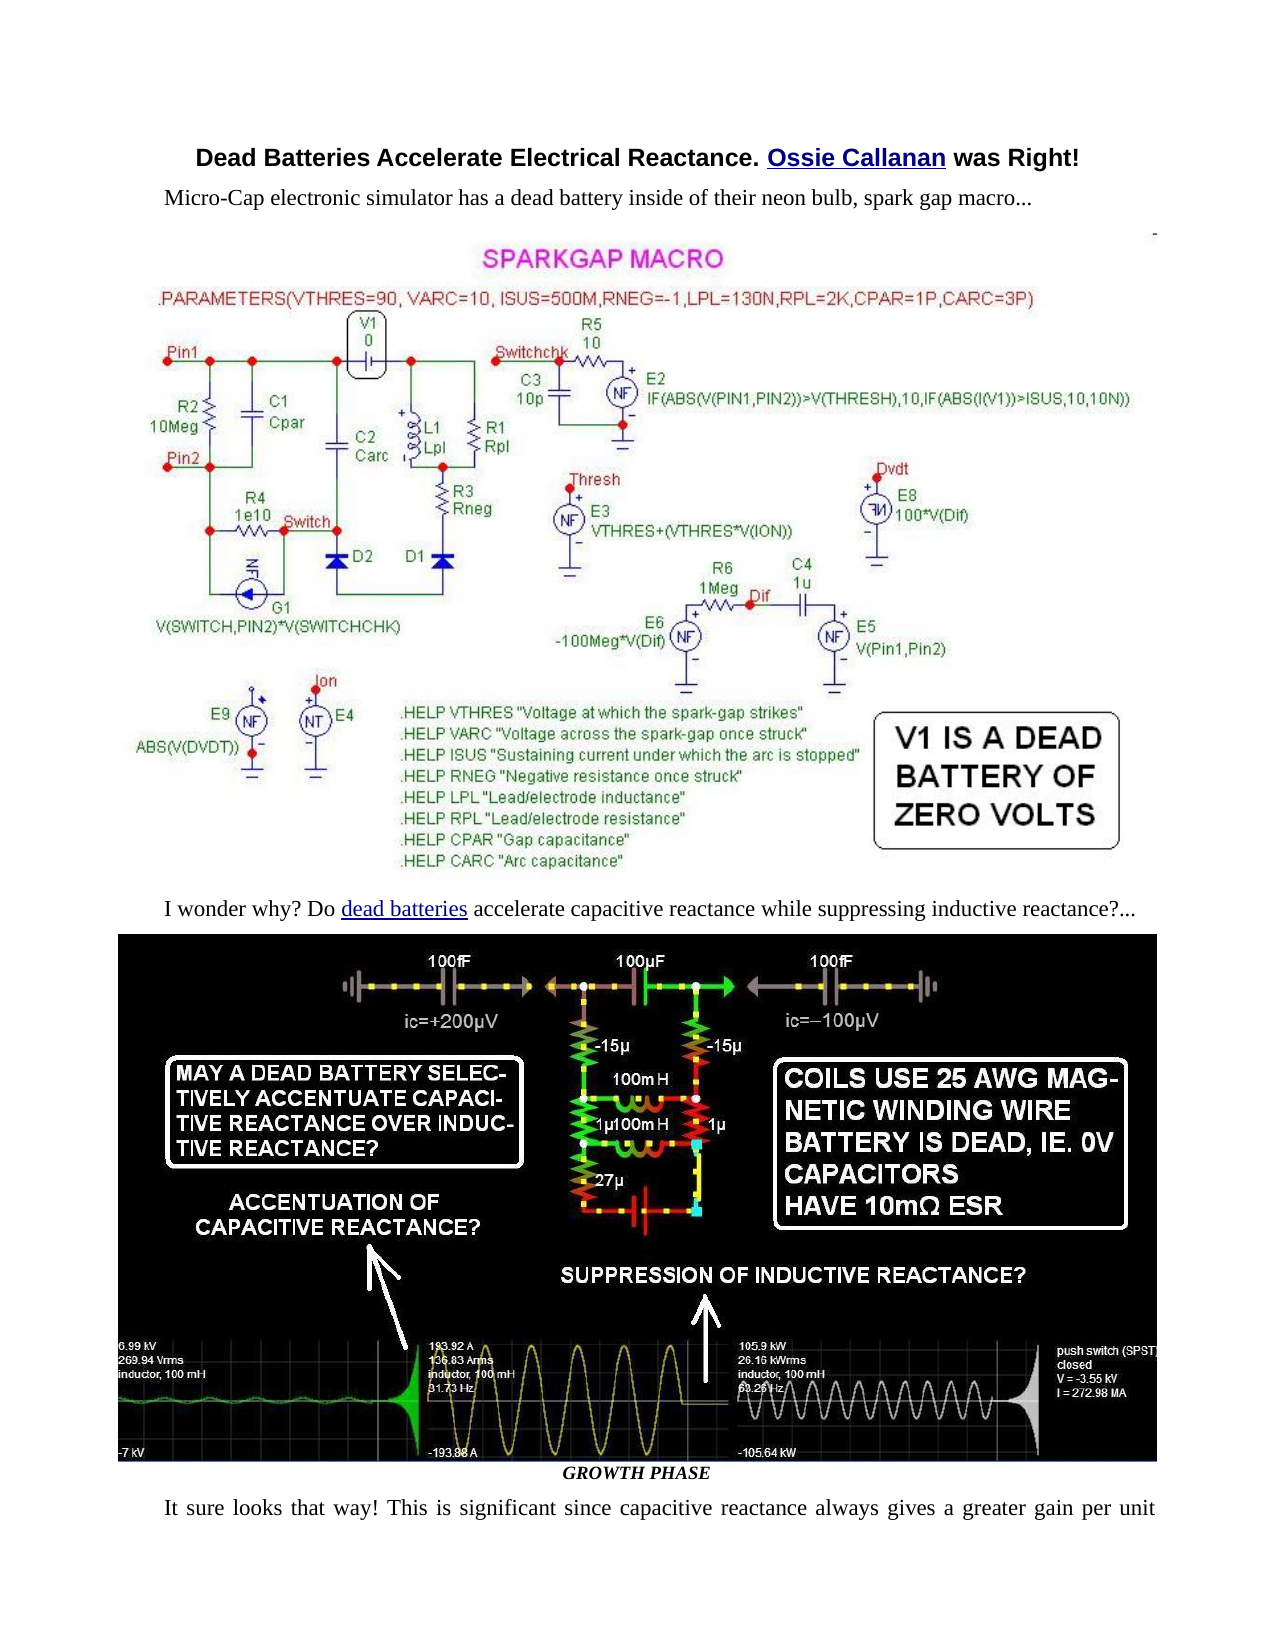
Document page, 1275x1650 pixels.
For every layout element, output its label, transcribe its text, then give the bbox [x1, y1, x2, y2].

text It sure looks that way! This is significant since capacitive reactance always gives a greater gain per unit [118, 1483, 1157, 1520]
subtitle Dead Batteries Accelerate Electrical Reactance. Ossie Callanan was Right! [118, 143, 1157, 172]
text I wonder why? Do dead batteries accelerate capacitive reactance while suppressing inductive reactance?... [118, 896, 1157, 922]
text Micro-Cap electronic simulator has a dead battery inside of their neon bulb, spark gap macro... [118, 184, 1157, 211]
picture [118, 223, 1157, 896]
picture [118, 934, 1157, 1462]
text GROWTH PHASE [118, 1462, 1157, 1483]
